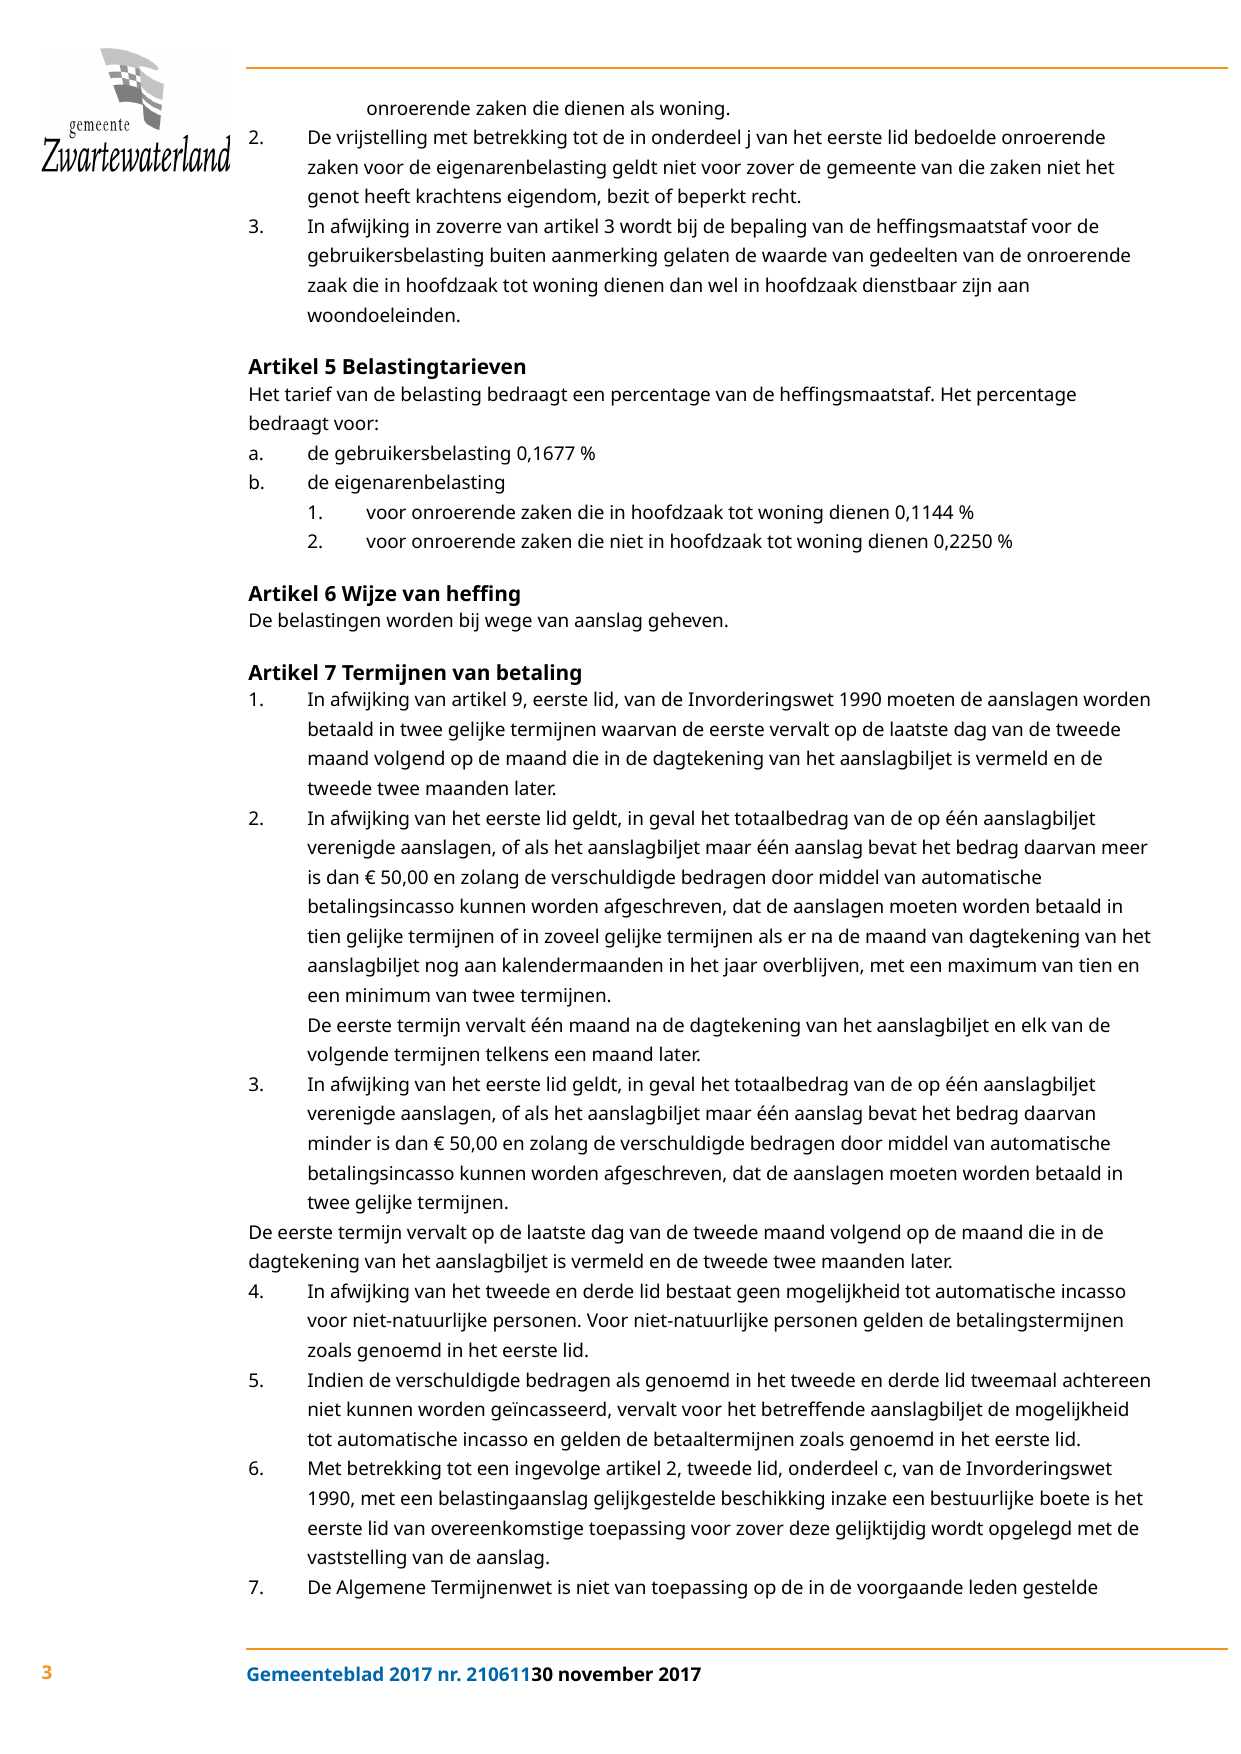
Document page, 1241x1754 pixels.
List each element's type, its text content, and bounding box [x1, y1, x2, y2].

list voor onroerende zaken die in hoofdzaak tot woning dienen 0,1144 % [307, 499, 1152, 525]
text Het tarief van de belasting bedraagt een percentage van de heffingsmaatstaf. Het percentage bedraagt voor: [248, 381, 1152, 436]
list In afwijking van artikel 9, eerste lid, van de Invorderingswet 1990 moeten de aanslagen worden betaald in twee gelijke termijnen waarvan de eerste vervalt op de laatste dag van de tweede maand volgend op de maand die in de dagtekening van het aanslagbiljet is vermeld en de tweede twee maanden later. [248, 686, 1152, 801]
list onroerende zaken die dienen als woning. [307, 95, 1152, 121]
list voor onroerende zaken die niet in hoofdzaak tot woning dienen 0,2250 % [307, 529, 1152, 554]
list De eerste termijn vervalt één maand na de dagtekening van het aanslagbiljet en elk van de volgende termijnen telkens een maand later. [248, 1012, 1152, 1067]
list In afwijking van het eerste lid geldt, in geval het totaalbedrag van de op één aanslagbiljet verenigde aanslagen, of als het aanslagbiljet maar één aanslag bevat het bedrag daarvan meer is dan € 50,00 en zolang de verschuldigde bedragen door middel van automatische betalingsincasso kunnen worden afgeschreven, dat de aanslagen moeten worden betaald in tien gelijke termijnen of in zoveel gelijke termijnen als er na de maand van dagtekening van het aanslagbiljet nog aan kalendermaanden in het jaar overblijven, met een maximum van tien en een minimum van twee termijnen. [248, 805, 1152, 1008]
text Artikel 7 Termijnen van betaling [248, 658, 1152, 686]
list In afwijking in zoverre van artikel 3 wordt bij de bepaling van de heffingsmaatstaf voor de gebruikersbelasting buiten aanmerking gelaten de waarde van gedeelten van de onroerende zaak die in hoofdzaak tot woning dienen dan wel in hoofdzaak dienstbaar zijn aan woondoeleinden. [248, 213, 1152, 328]
list In afwijking van het tweede en derde lid bestaat geen mogelijkheid tot automatische incasso voor niet-natuurlijke personen. Voor niet-natuurlijke personen gelden de betalingstermijnen zoals genoemd in het eerste lid. [248, 1278, 1152, 1363]
text De belastingen worden bij wege van aanslag geheven. [248, 607, 1152, 633]
picture [41, 47, 231, 172]
list Met betrekking tot een ingevolge artikel 2, tweede lid, onderdeel c, van de Invorderingswet 1990, met een belastingaanslag gelijkgestelde beschikking inzake een bestuurlijke boete is het eerste lid van overeenkomstige toepassing voor zover deze gelijktijdig wordt opgelegd met de vaststelling van de aanslag. [248, 1456, 1152, 1570]
text De eerste termijn vervalt op de laatste dag van de tweede maand volgend op de maand die in de dagtekening van het aanslagbiljet is vermeld en de tweede twee maanden later. [248, 1219, 1152, 1274]
text Artikel 6 Wijze van heffing [248, 579, 1152, 607]
list Indien de verschuldigde bedragen als genoemd in het tweede en derde lid tweemaal achtereen niet kunnen worden geïncasseerd, vervalt voor het betreffende aanslagbiljet de mogelijkheid tot automatische incasso en gelden de betaaltermijnen zoals genoemd in het eerste lid. [248, 1367, 1152, 1452]
list de gebruikersbelasting 0,1677 % [248, 440, 1152, 466]
text Artikel 5 Belastingtarieven [248, 352, 1152, 381]
list In afwijking van het eerste lid geldt, in geval het totaalbedrag van de op één aanslagbiljet verenigde aanslagen, of als het aanslagbiljet maar één aanslag bevat het bedrag daarvan minder is dan € 50,00 en zolang de verschuldigde bedragen door middel van automatische betalingsincasso kunnen worden afgeschreven, dat de aanslagen moeten worden betaald in twee gelijke termijnen. [248, 1071, 1152, 1215]
list De vrijstelling met betrekking tot de in onderdeel j van het eerste lid bedoelde onroerende zaken voor de eigenarenbelasting geldt niet voor zover de gemeente van die zaken niet het genot heeft krachtens eigendom, bezit of beperkt recht. [248, 124, 1152, 209]
list de eigenarenbelasting [248, 469, 1152, 495]
list De Algemene Termijnenwet is niet van toepassing op de in de voorgaande leden gestelde [248, 1574, 1152, 1599]
